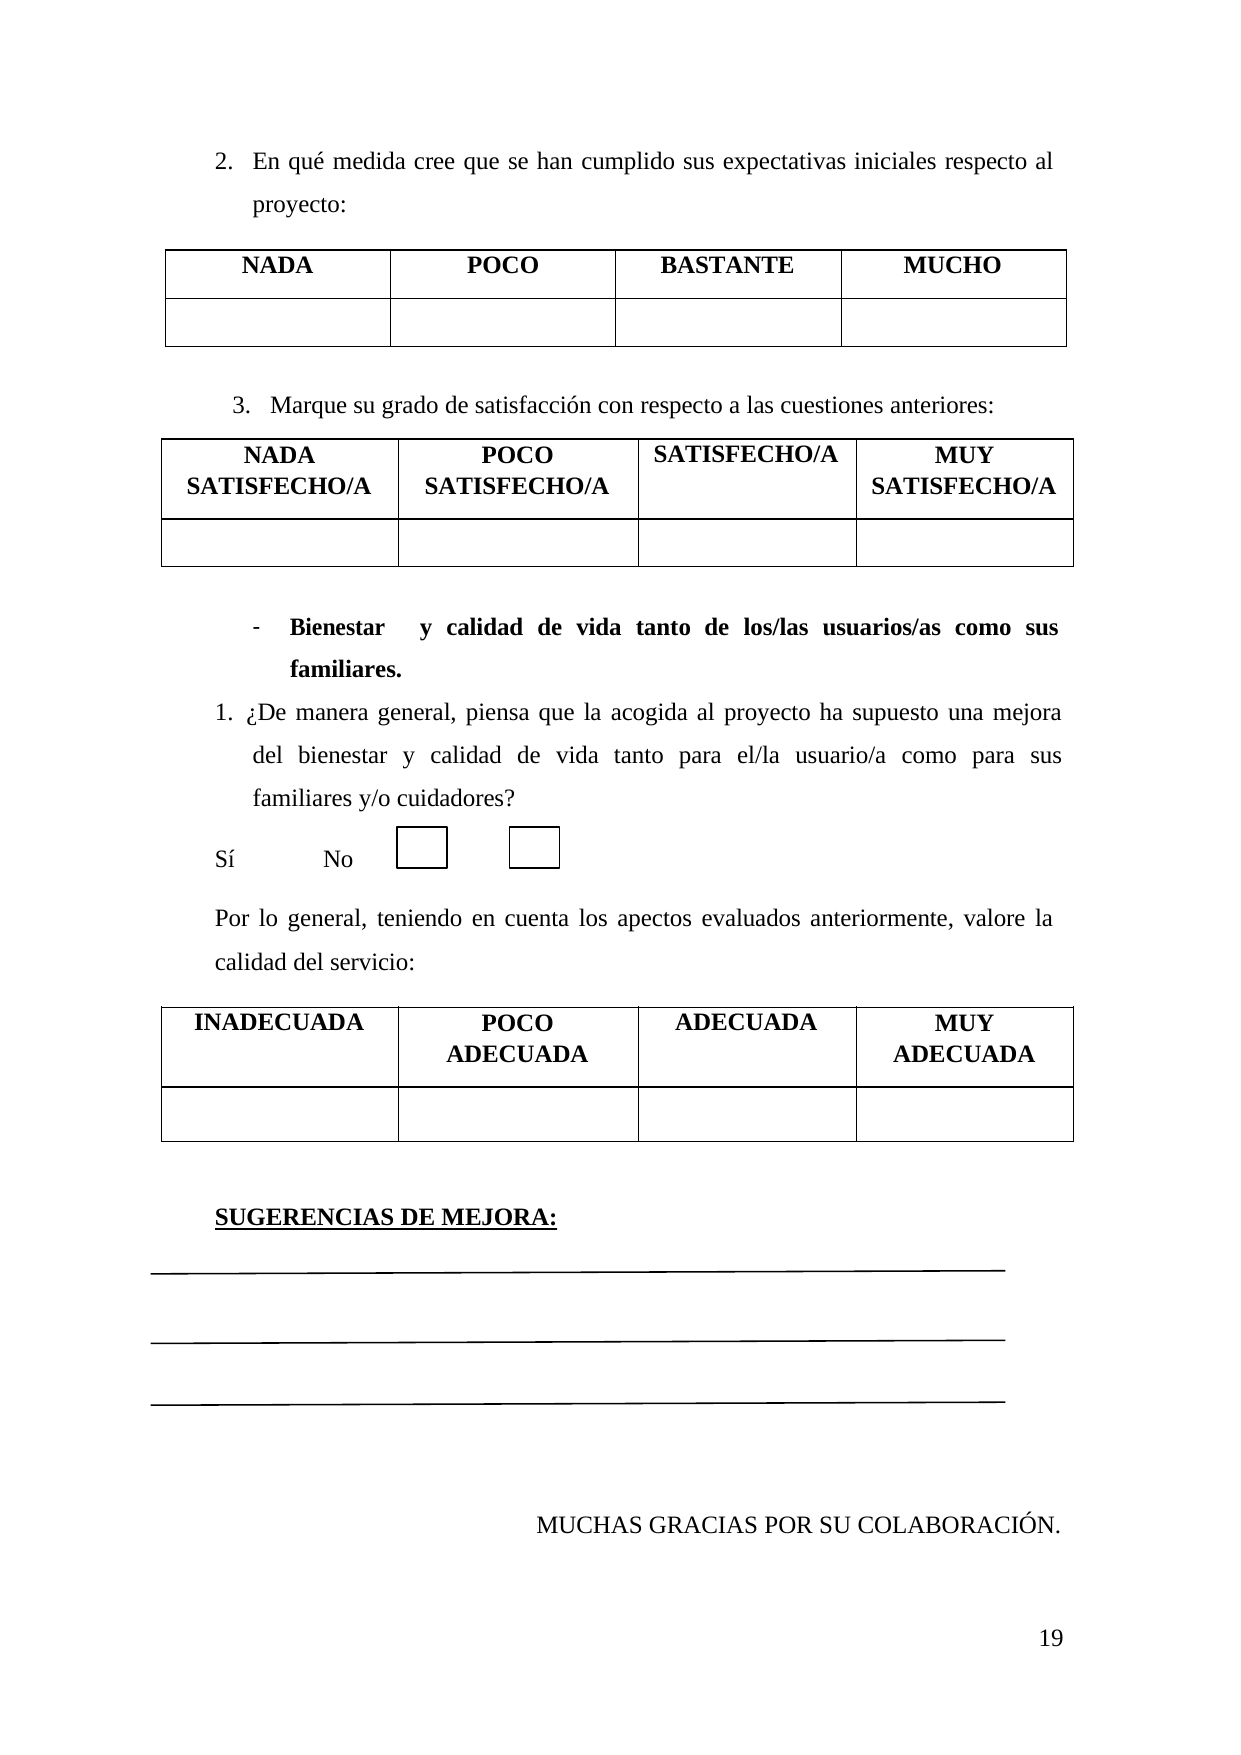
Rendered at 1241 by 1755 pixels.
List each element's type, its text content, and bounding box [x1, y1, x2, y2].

table_cell [391, 299, 615, 346]
subtitle - Bienestar y calidad de vida tanto de los/las usuarios/as como sus familiares. [252, 611, 1063, 682]
text 1. ¿De manera general, piensa que la acogida al proyecto ha supuesto una mejora del bienestar y calidad de vida tanto para el/la usuario/a como para sus familiares y/o cuidadores? [214, 697, 1063, 812]
text Sí No [214, 844, 1086, 872]
table_header NADA [166, 251, 390, 298]
table_header MUY SATISFECHO/A [857, 440, 1073, 518]
subtitle SUGERENCIAS DE MEJORA: [214, 1202, 1086, 1231]
table_header NADA SATISFECHO/A [162, 440, 398, 518]
table_header SATISFECHO/A [639, 440, 856, 518]
text MUCHAS GRACIAS POR SU COLABORACIÓN. [536, 1510, 1086, 1539]
table_cell [842, 299, 1066, 346]
table_header POCO [391, 251, 615, 298]
table_header POCO ADECUADA [399, 1008, 638, 1086]
table_cell [616, 299, 841, 346]
table_header POCO SATISFECHO/A [399, 440, 638, 518]
table_header INADECUADA [162, 1008, 398, 1086]
text Por lo general, teniendo en cuenta los apectos evaluados anteriormente, valore la calidad del servicio: [214, 903, 1086, 975]
list En qué medida cree que se han cumplido sus expectativas iniciales respecto al proyecto: [214, 146, 1063, 218]
table_cell [399, 1088, 638, 1141]
table_cell [639, 520, 856, 566]
list Marque su grado de satisfacción con respecto a las cuestiones anteriores: [232, 391, 1086, 419]
table_header MUCHO [842, 251, 1066, 298]
table_cell [857, 520, 1073, 566]
table_cell [166, 299, 390, 346]
table_cell [857, 1088, 1073, 1141]
table_cell [162, 520, 398, 566]
table_cell [162, 1088, 398, 1141]
table_header MUY ADECUADA [857, 1008, 1073, 1086]
table_cell [639, 1088, 856, 1141]
table_header ADECUADA [639, 1008, 856, 1086]
table_header BASTANTE [616, 251, 841, 298]
table_cell [399, 520, 638, 566]
